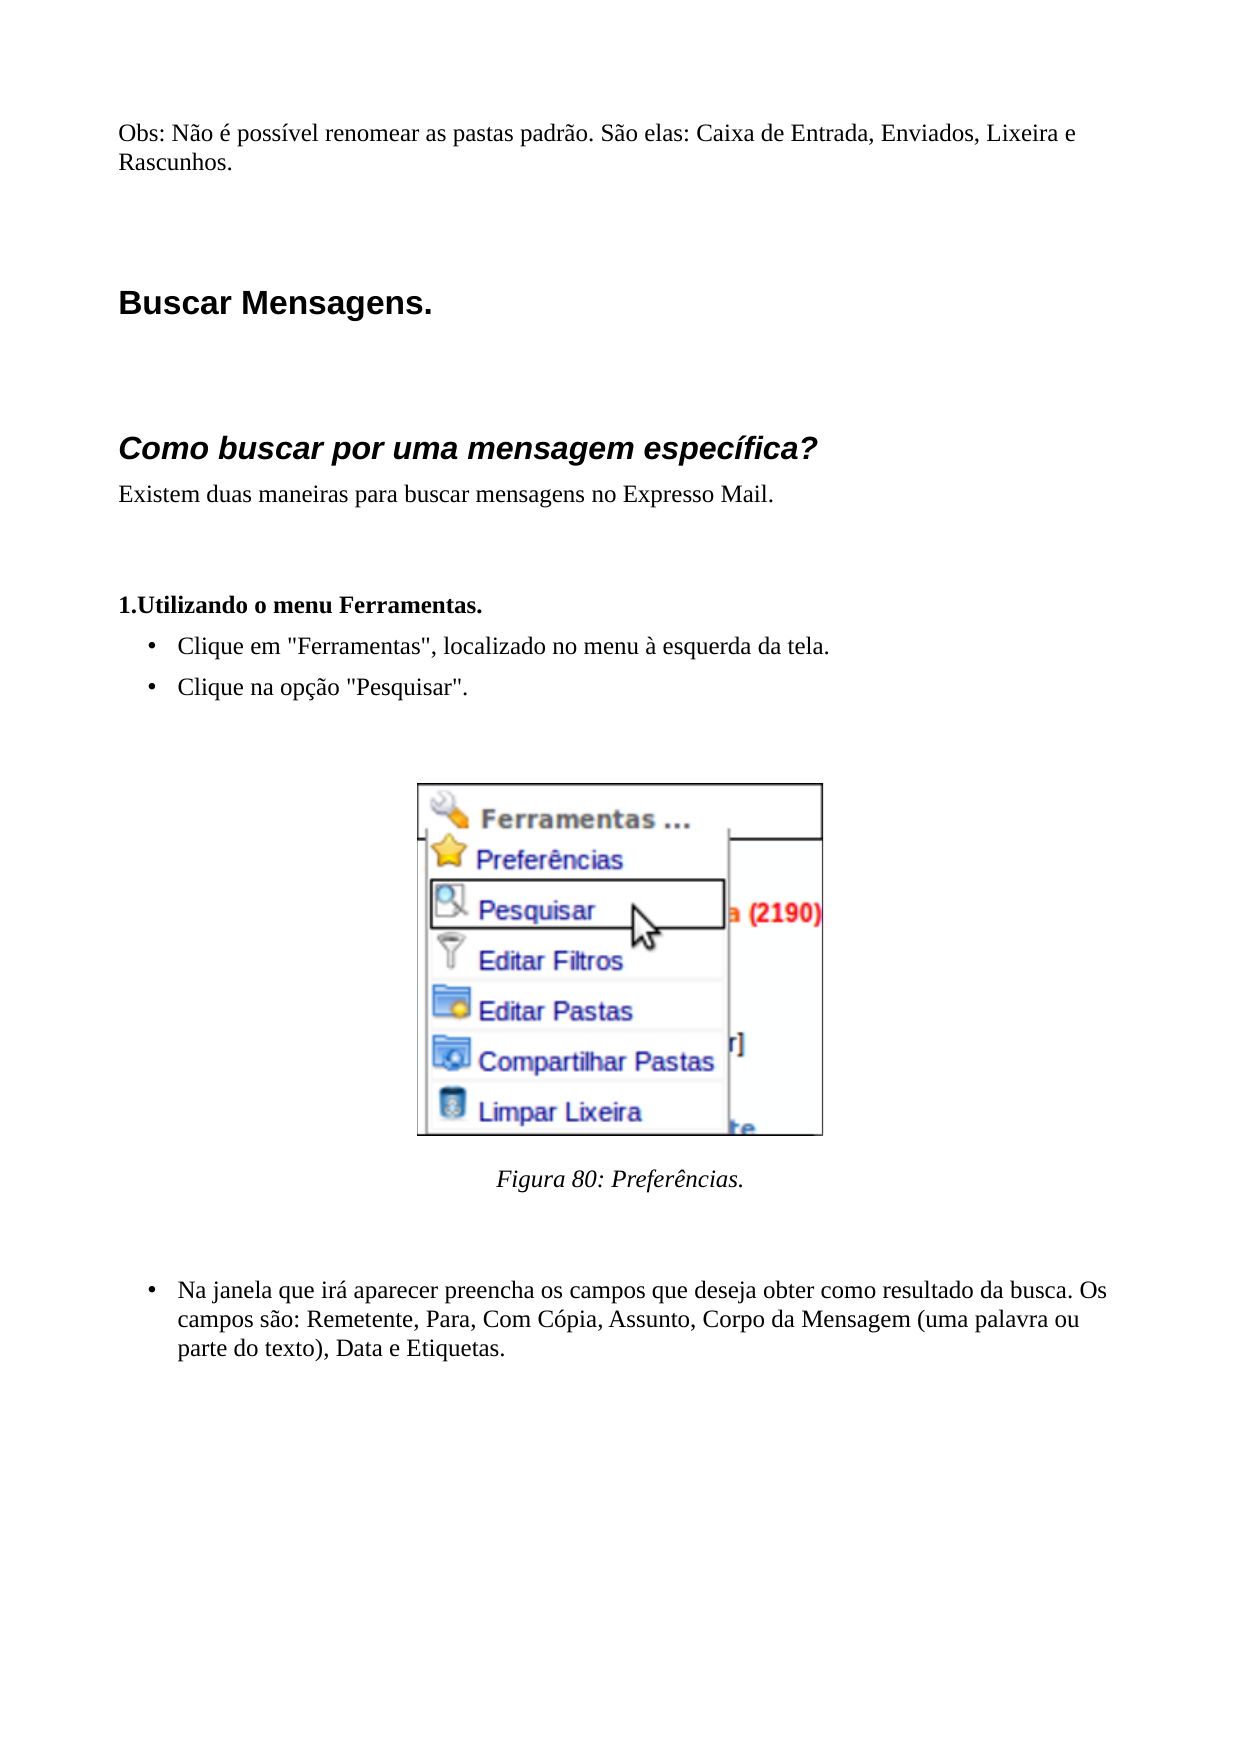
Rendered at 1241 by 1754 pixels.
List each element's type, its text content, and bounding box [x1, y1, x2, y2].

picture [417, 783, 824, 1136]
text Obs: Não é possível renomear as pastas padrão. São elas: Caixa de Entrada, Enviados, Lixeira e Rascunhos. [118, 118, 1122, 176]
subtitle Como buscar por uma mensagem específica? [118, 429, 1122, 466]
subtitle Buscar Mensagens. [118, 283, 1122, 322]
list Clique na opção "Pesquisar". [148, 672, 1122, 701]
text Figura 80: Preferências. [118, 784, 1122, 1193]
text 1.Utilizando o menu Ferramentas. [118, 590, 1122, 619]
text Existem duas maneiras para buscar mensagens no Expresso Mail. [118, 479, 1122, 507]
list Na janela que irá aparecer preencha os campos que deseja obter como resultado da busca. Os campos são: Remetente, Para, Com Cópia, Assunto, Corpo da Mensagem (uma palavra ou parte do texto), Data e Etiquetas. [148, 1275, 1122, 1361]
list Clique em "Ferramentas", localizado no menu à esquerda da tela. [148, 631, 1122, 660]
